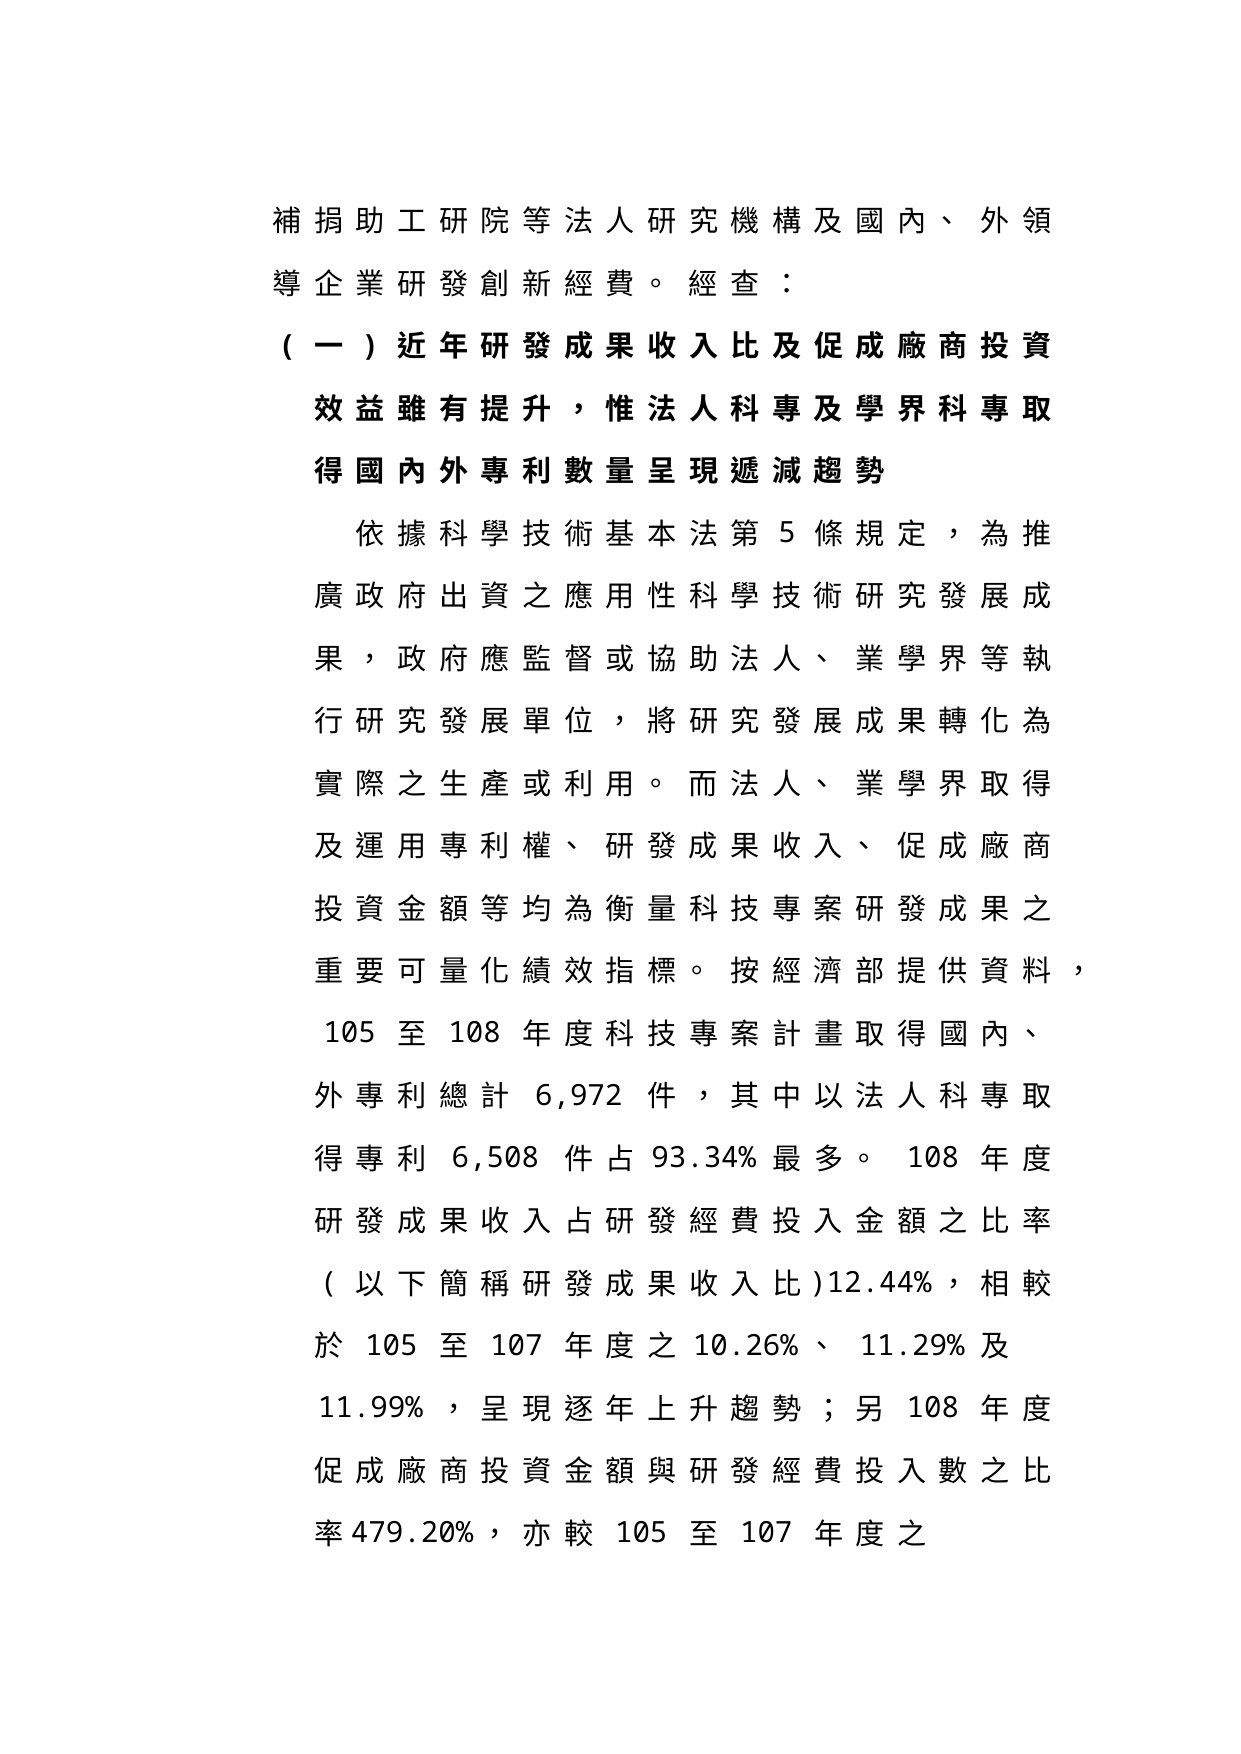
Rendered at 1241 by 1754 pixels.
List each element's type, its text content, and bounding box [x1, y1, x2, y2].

text 依據科學技術基本法第5條規定，為推廣政府出資之應用性科學技術研究發展成果，政府應監督或協助法人、業學界等執行研究發展單位，將研究發展成果轉化為實際之生產或利用。而法人、業學界取得及運用專利權、研發成果收入、促成廠商投資金額等均為衡量科技專案研發成果之重要可量化績效指標。按經濟部提供資料，105至108年度科技專案計畫取得國內、外專利總計6,972件，其中以法人科專取得專利6,508件占93.34%最多。108年度研發成果收入占研發經費投入金額之比率(以下簡稱研發成果收入比)12.44%，相較於105至107年度之10.26%、11.29%及11.99%，呈現逐年上升趨勢；另108年度促成廠商投資金額與研發經費投入數之比率479.20%，亦較105至107年度之361.28%、430.37%及439.33%，逐年遞增(詳表1、2)，顯示近年科技專案計畫之研發成果收入比與帶動廠商投資效益均有所成長。 [271, 490, 1058, 1552]
text 為完備科技創新研發環境，邁向智慧國家，110年度總預算編列科技發展計畫經費969億元，加計前瞻基礎建設計畫第3 期特別預算編列200 億元、國防科技經費104億元、營業與非營業特種基金編列256 億元，合共 1,529 億元，較109年度相同基礎增加27億元，增幅1.8%。其中經濟部技術處所轄科技專案計畫係配合國內外經濟情勢發展及產業界需求，依據政府整體產業創新政策，以科技前瞻策略研究及產業科技政策為主軸，整合智庫能量、法人資源及專家網絡，期增進我國研發成果擴散與產業化，達成促進產業創新升級等目標；110年度科技專案計畫預算案數141.82億元，另於前瞻基礎建設計畫第3期特別預算案中編列110年度「綠能建設」3.4億元、「數位建設」37.46億元，補捐助工研院等法人研究機構及國內、外領導企業研發創新經費。經查： [242, 177, 1058, 302]
text (一)近年研發成果收入比及促成廠商投資效益雖有提升，惟法人科專及學界科專取得國內外專利數量呈現遞減趨勢 [242, 302, 1058, 490]
